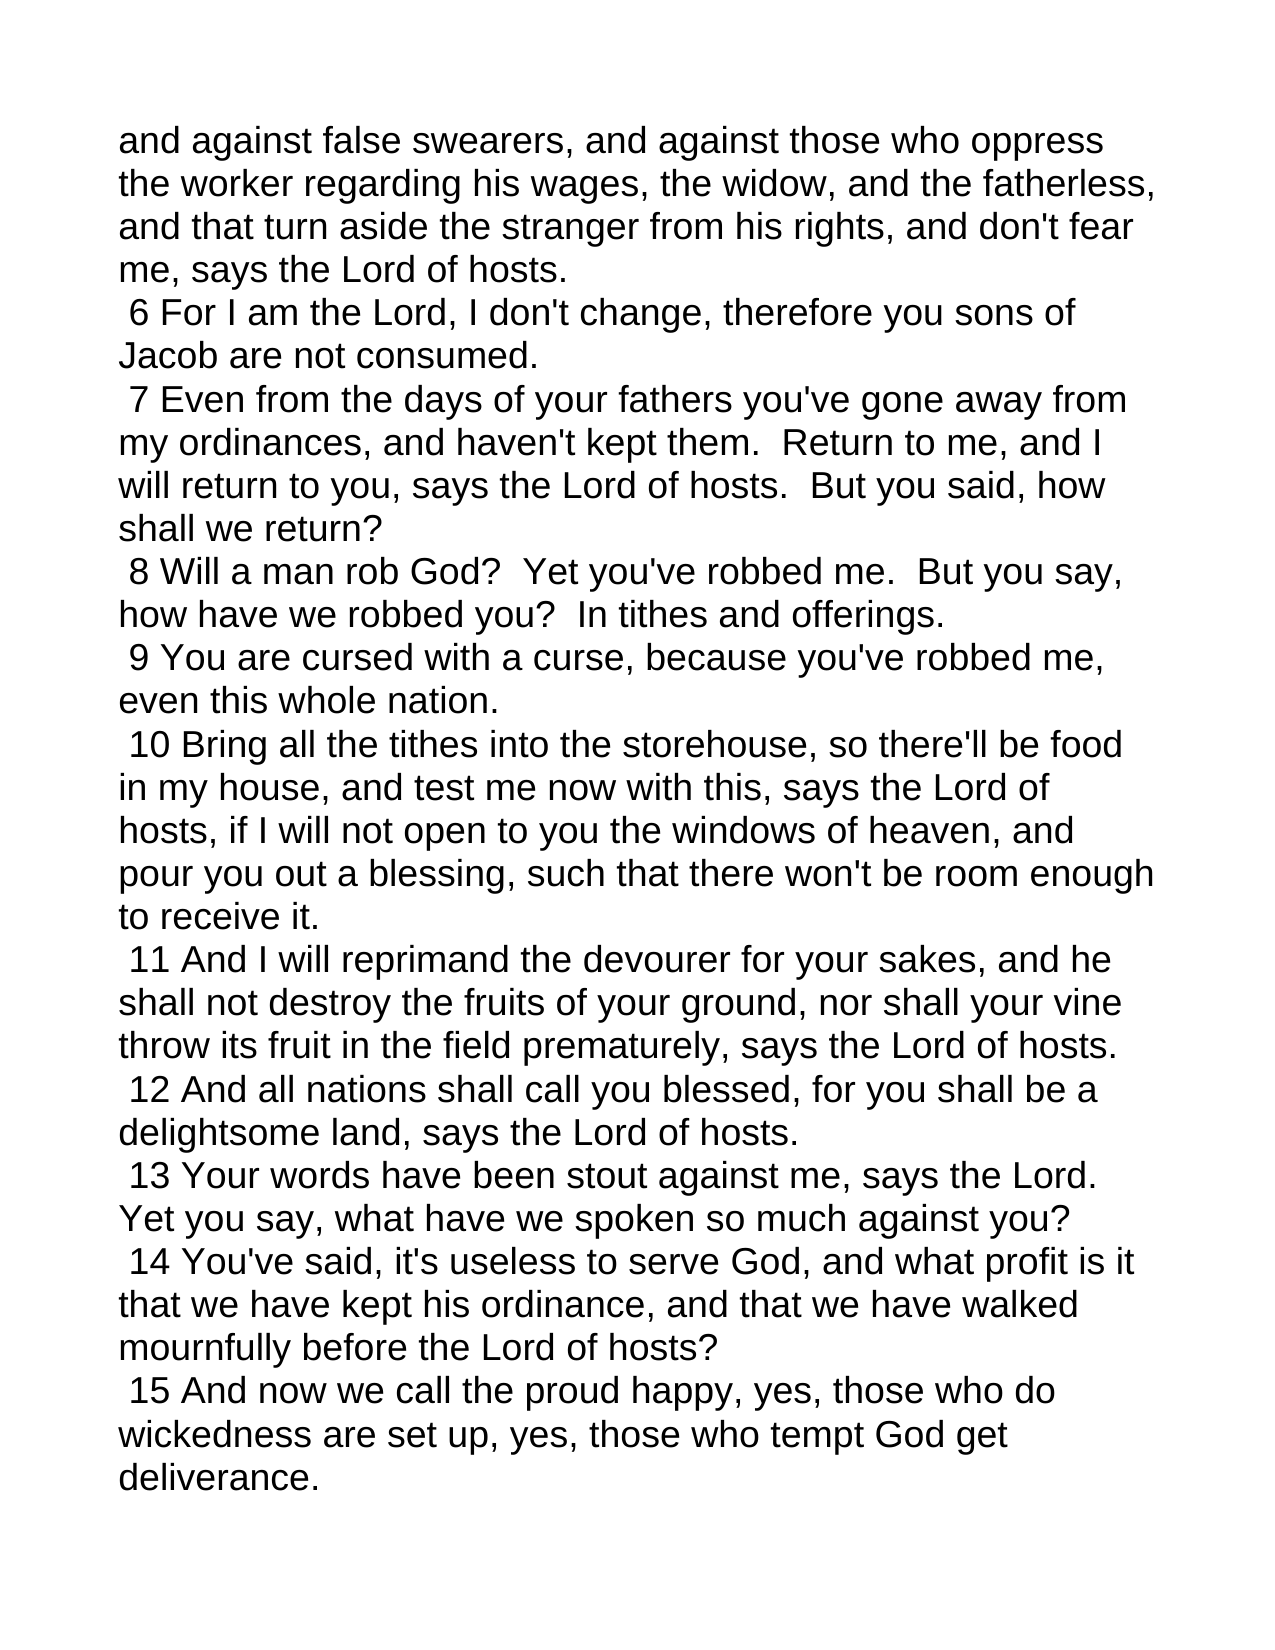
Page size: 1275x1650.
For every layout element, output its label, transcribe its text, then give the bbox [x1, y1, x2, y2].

text 9 You are cursed with a curse, because you've robbed me, even this whole nation. [118, 636, 1157, 722]
text 6 For I am the Lord, I don't change, therefore you sons of Jacob are not consumed. [118, 291, 1157, 377]
text 12 And all nations shall call you blessed, for you shall be a delightsome land, says the Lord of hosts. [118, 1067, 1157, 1153]
text and against false swearers, and against those who oppress the worker regarding his wages, the widow, and the fatherless, and that turn aside the stranger from his rights, and don't fear me, says the Lord of hosts. [118, 118, 1157, 291]
text 11 And I will reprimand the devourer for your sakes, and he shall not destroy the fruits of your ground, nor shall your vine throw its fruit in the field prematurely, says the Lord of hosts. [118, 937, 1157, 1067]
text 14 You've said, it's useless to serve God, and what profit is it that we have kept his ordinance, and that we have walked mournfully before the Lord of hosts? [118, 1239, 1157, 1369]
text 10 Bring all the tithes into the storehouse, so there'll be food in my house, and test me now with this, says the Lord of hosts, if I will not open to you the windows of heaven, and pour you out a blessing, such that there won't be room enough to receive it. [118, 722, 1157, 937]
text 8 Will a man rob God? Yet you've robbed me. But you say, how have we robbed you? In tithes and offerings. [118, 549, 1157, 636]
text 15 And now we call the proud happy, yes, those who do wickedness are set up, yes, those who tempt God get deliverance. [118, 1369, 1157, 1498]
text 13 Your words have been stout against me, says the Lord. Yet you say, what have we spoken so much against you? [118, 1153, 1157, 1239]
text 7 Even from the days of your fathers you've gone away from my ordinances, and haven't kept them. Return to me, and I will return to you, says the Lord of hosts. But you said, how shall we return? [118, 377, 1157, 549]
